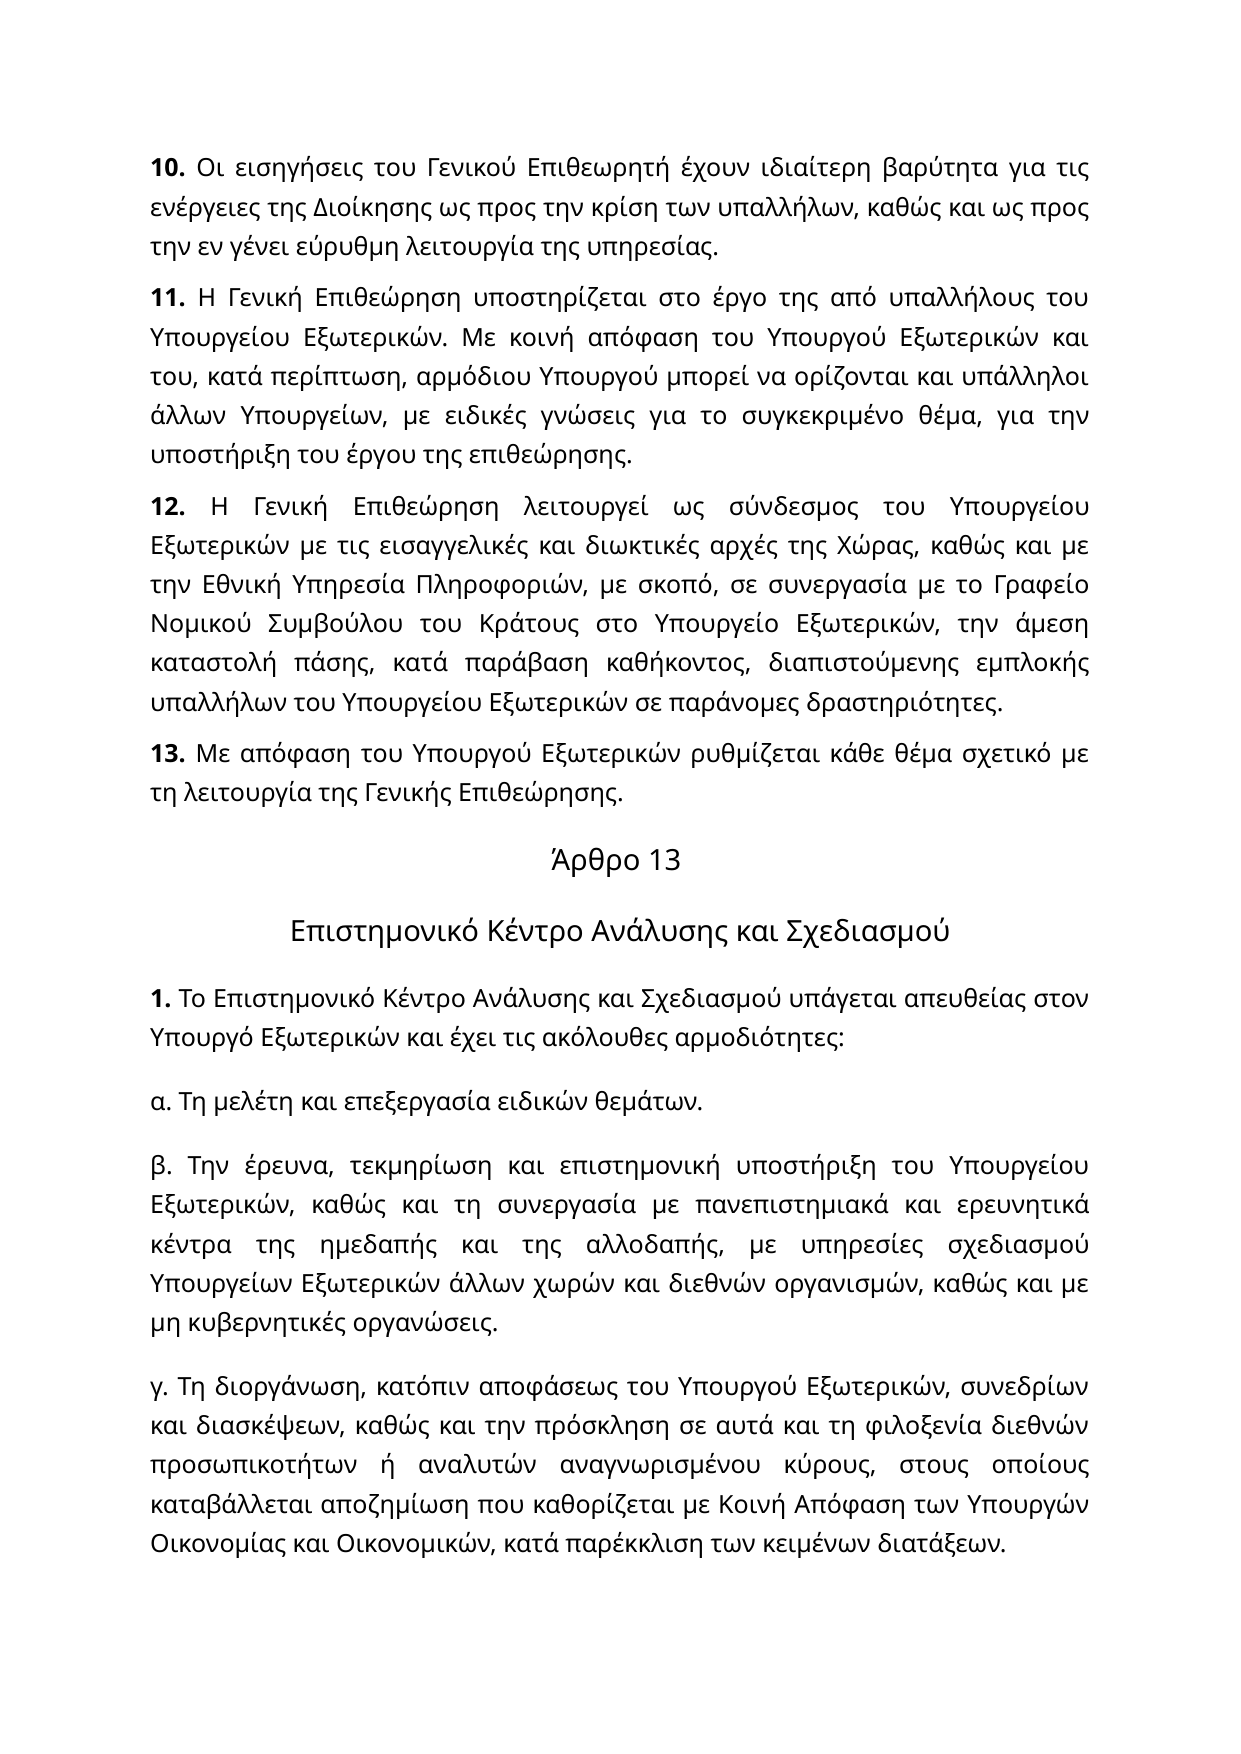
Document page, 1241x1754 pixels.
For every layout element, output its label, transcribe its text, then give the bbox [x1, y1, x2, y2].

text β. Την έρευνα, τεκμηρίωση και επιστημονική υποστήριξη του Υπουργείου Εξωτερικών, καθώς και τη συνεργασία με πανεπιστημιακά και ερευνητικά κέντρα της ημεδαπής και της αλλοδαπής, με υπηρεσίες σχεδιασμού Υπουργείων Εξωτερικών άλλων χωρών και διεθνών οργανισμών, καθώς και με μη κυβερνητικές οργανώσεις. [150, 1148, 1090, 1339]
text 12. Η Γενική Επιθεώρηση λειτουργεί ως σύνδεσμος του Υπουργείου Εξωτερικών με τις εισαγγελικές και διωκτικές αρχές της Χώρας, καθώς και με την Εθνική Υπηρεσία Πληροφοριών, με σκοπό, σε συνεργασία με το Γραφείο Νομικού Συμβούλου του Κράτους στο Υπουργείο Εξωτερικών, την άμεση καταστολή πάσης, κατά παράβαση καθήκοντος, διαπιστούμενης εμπλοκής υπαλλήλων του Υπουργείου Εξωτερικών σε παράνομες δραστηριότητες. [150, 488, 1090, 718]
text 10. Οι εισηγήσεις του Γενικού Επιθεωρητή έχουν ιδιαίτερη βαρύτητα για τις ενέργειες της Διοίκησης ως προς την κρίση των υπαλλήλων, καθώς και ως προς την εν γένει εύρυθμη λειτουργία της υπηρεσίας. [150, 150, 1090, 262]
text 11. Η Γενική Επιθεώρηση υποστηρίζεται στο έργο της από υπαλλήλους του Υπουργείου Εξωτερικών. Με κοινή απόφαση του Υπουργού Εξωτερικών και του, κατά περίπτωση, αρμόδιου Υπουργού μπορεί να ορίζονται και υπάλληλοι άλλων Υπουργείων, με ειδικές γνώσεις για το συγκεκριμένο θέμα, για την υποστήριξη του έργου της επιθεώρησης. [150, 280, 1090, 471]
subtitle Επιστημονικό Κέντρο Ανάλυσης και Σχεδιασμού [150, 910, 1090, 949]
text 13. Με απόφαση του Υπουργού Εξωτερικών ρυθμίζεται κάθε θέμα σχετικό με τη λειτουργία της Γενικής Επιθεώρησης. [150, 736, 1090, 809]
subtitle Άρθρο 13 [150, 839, 1090, 879]
text 1. Το Επιστημονικό Κέντρο Ανάλυσης και Σχεδιασμού υπάγεται απευθείας στον Υπουργό Εξωτερικών και έχει τις ακόλουθες αρμοδιότητες: [150, 980, 1090, 1054]
text γ. Τη διοργάνωση, κατόπιν αποφάσεως του Υπουργού Εξωτερικών, συνεδρίων και διασκέψεων, καθώς και την πρόσκληση σε αυτά και τη φιλοξενία διεθνών προσωπικοτήτων ή αναλυτών αναγνωρισμένου κύρους, στους οποίους καταβάλλεται αποζημίωση που καθορίζεται με Κοινή Απόφαση των Υπουργών Οικονομίας και Οικονομικών, κατά παρέκκλιση των κειμένων διατάξεων. [150, 1369, 1090, 1559]
text α. Τη μελέτη και επεξεργασία ειδικών θεμάτων. [150, 1084, 1090, 1118]
